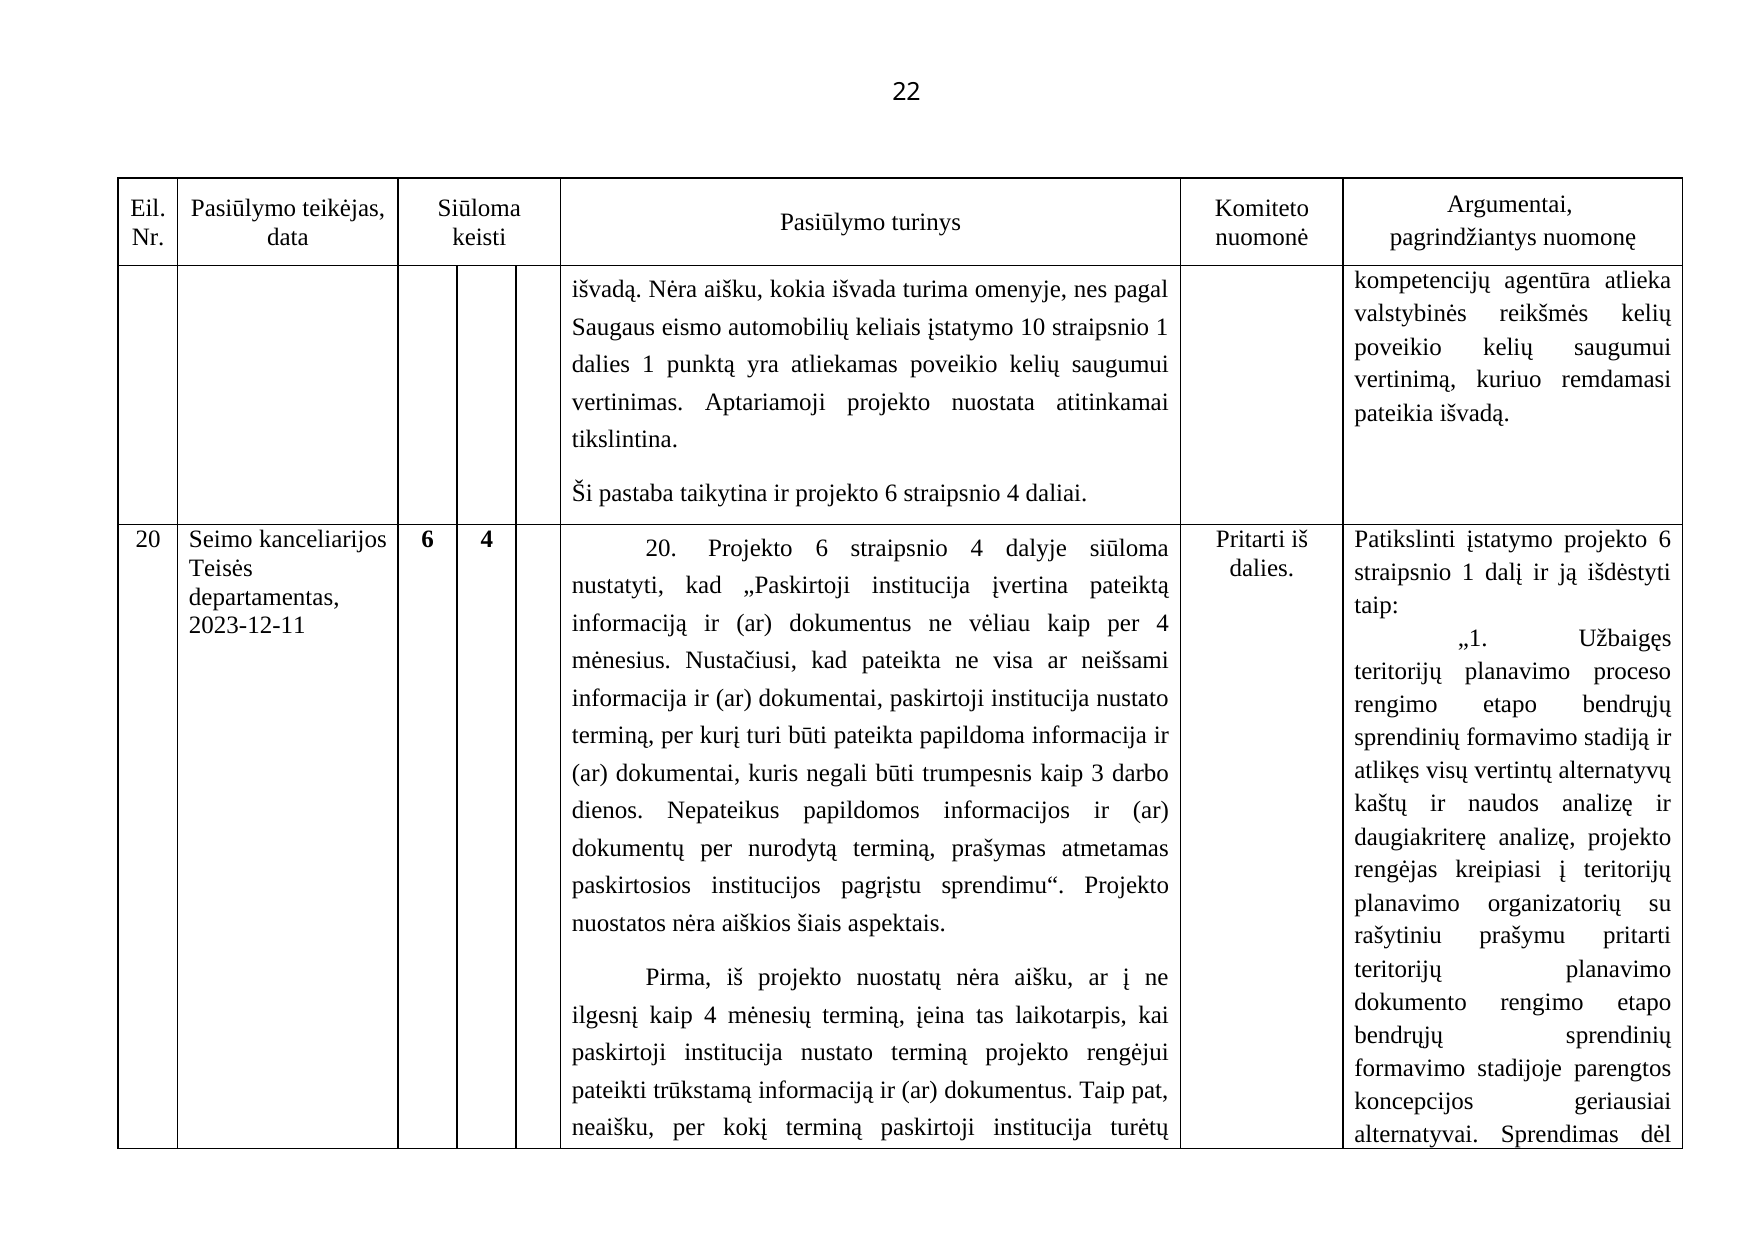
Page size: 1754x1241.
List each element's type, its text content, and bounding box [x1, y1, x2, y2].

table_header Komiteto nuomonė [1181, 179, 1342, 265]
table_cell išvadą. Nėra aišku, kokia išvada turima omenyje, nes pagal Saugaus eismo automobilių keliais įstatymo 10 straipsnio 1 dalies 1 punktą yra atliekamas poveikio kelių saugumui vertinimas. Aptariamoji projekto nuostata atitinkamai tikslintina. Ši pastaba taikytina ir projekto 6 straipsnio 4 daliai. [561, 266, 1180, 524]
table_cell [119, 266, 177, 524]
table_header Siūloma keisti [399, 179, 560, 265]
table_header Eil. Nr. [119, 179, 177, 265]
table_cell [517, 266, 560, 524]
table_header Argumentai, pagrindžiantys nuomonę [1344, 179, 1682, 265]
table_header Pasiūlymo teikėjas, data [178, 179, 397, 265]
table_cell Patikslinti įstatymo projekto 6 straipsnio 1 dalį ir ją išdėstyti taip: „1. Užbaigęs teritorijų planavimo proceso rengimo etapo bendrųjų sprendinių formavimo stadiją ir atlikęs visų vertintų alternatyvų kaštų ir naudos analizę ir daugiakriterę analizę, projekto rengėjas kreipiasi į teritorijų planavimo organizatorių su rašytiniu prašymu pritarti teritorijų planavimo dokumento rengimo etapo bendrųjų sprendinių formavimo stadijoje parengtos koncepcijos geriausiai alternatyvai. Sprendimas dėl [1344, 525, 1682, 1147]
table_cell [517, 525, 560, 1147]
table_cell Seimo kanceliarijos Teisės departamentas, 2023-12-11 [178, 525, 397, 1147]
table_cell [1181, 266, 1342, 524]
table_cell Pritarti iš dalies. [1181, 525, 1342, 1147]
table_cell Vadovaujantis Saugaus eismo automobilių keliais įstatymo 12 straipsnio 7 dalimi, viešoji įstaiga Transporto kompetencijų agentūra atlieka valstybinės reikšmės kelių poveikio kelių saugumui vertinimą, kuriuo remdamasi pateikia išvadą. [1344, 266, 1682, 524]
table_cell 20. Projekto 6 straipsnio 4 dalyje siūloma nustatyti, kad „Paskirtoji institucija įvertina pateiktą informaciją ir (ar) dokumentus ne vėliau kaip per 4 mėnesius. Nustačiusi, kad pateikta ne visa ar neišsami informacija ir (ar) dokumentai, paskirtoji institucija nustato terminą, per kurį turi būti pateikta papildoma informacija ir (ar) dokumentai, kuris negali būti trumpesnis kaip 3 darbo dienos. Nepateikus papildomos informacijos ir (ar) dokumentų per nurodytą terminą, prašymas atmetamas paskirtosios institucijos pagrįstu sprendimu“. Projekto nuostatos nėra aiškios šiais aspektais. Pirma, iš projekto nuostatų nėra aišku, ar į ne ilgesnį kaip 4 mėnesių terminą, įeina tas laikotarpis, kai paskirtoji institucija nustato terminą projekto rengėjui pateikti trūkstamą informaciją ir (ar) dokumentus. Taip pat, neaišku, per kokį terminą paskirtoji institucija turėtų [561, 525, 1180, 1147]
table_header Pasiūlymo turinys [561, 179, 1180, 265]
table_cell [458, 266, 515, 524]
table_cell 20 [119, 525, 177, 1147]
table_cell 6 [399, 525, 456, 1147]
table_cell 4 [458, 525, 515, 1147]
table_cell [399, 266, 456, 524]
table_cell [178, 266, 397, 524]
